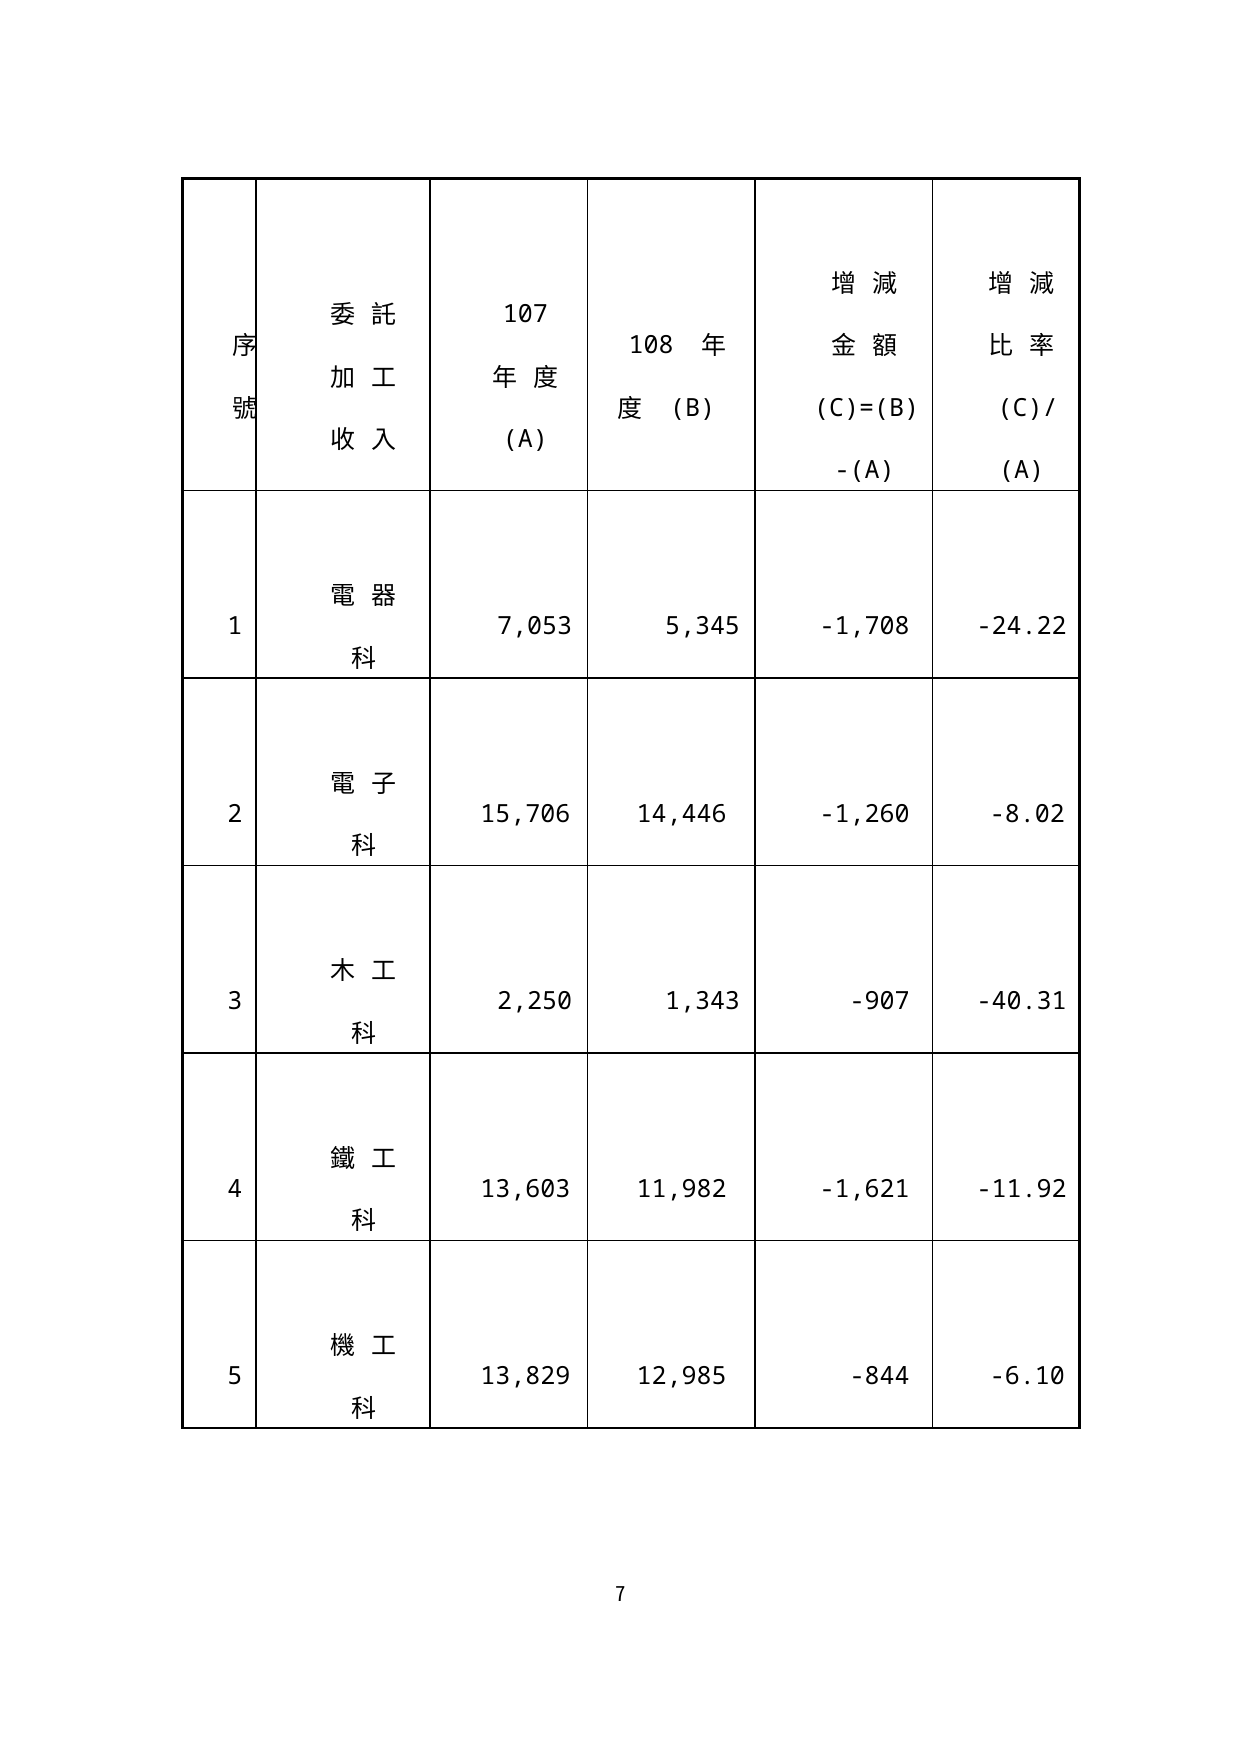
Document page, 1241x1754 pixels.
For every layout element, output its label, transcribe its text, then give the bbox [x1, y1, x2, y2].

table_cell 電子科 [257, 679, 429, 865]
table_cell -8.02 [933, 679, 1078, 865]
table_cell -1,260 [756, 679, 932, 865]
table_cell 13,603 [431, 1054, 587, 1240]
table_cell 3 [184, 866, 255, 1052]
table_cell 電器科 [257, 491, 429, 677]
table_cell -24.22 [933, 491, 1078, 677]
table_cell 7,053 [431, 491, 587, 677]
table_cell 13,829 [431, 1241, 587, 1427]
table_cell 15,706 [431, 679, 587, 865]
table_cell -11.92 [933, 1054, 1078, 1240]
table_cell 5 [184, 1241, 255, 1427]
table_cell 1 [184, 491, 255, 677]
table_cell 5,345 [588, 491, 754, 677]
table_cell 4 [184, 1054, 255, 1240]
table_cell 機工科 [257, 1241, 429, 1427]
table_cell -40.31 [933, 866, 1078, 1052]
table_cell -844 [756, 1241, 932, 1427]
table_cell 2,250 [431, 866, 587, 1052]
table_cell 1,343 [588, 866, 754, 1052]
table_cell -907 [756, 866, 932, 1052]
table_cell -1,621 [756, 1054, 932, 1240]
table_cell 鐵工科 [257, 1054, 429, 1240]
table_header 委託加工收入 [257, 180, 429, 490]
table_header 107年度(A) [431, 180, 587, 490]
table_cell 12,985 [588, 1241, 754, 1427]
table_cell 2 [184, 679, 255, 865]
table_header 序號 [184, 180, 255, 490]
table_header 增減比率(C)/(A) [933, 180, 1078, 490]
table_header 增減金額 (C)=(B)-(A) [756, 180, 932, 490]
table_cell 11,982 [588, 1054, 754, 1240]
table_header 108年度(B) [588, 180, 754, 490]
table_cell 木工科 [257, 866, 429, 1052]
table_cell 14,446 [588, 679, 754, 865]
table_cell -6.10 [933, 1241, 1078, 1427]
table_cell -1,708 [756, 491, 932, 677]
